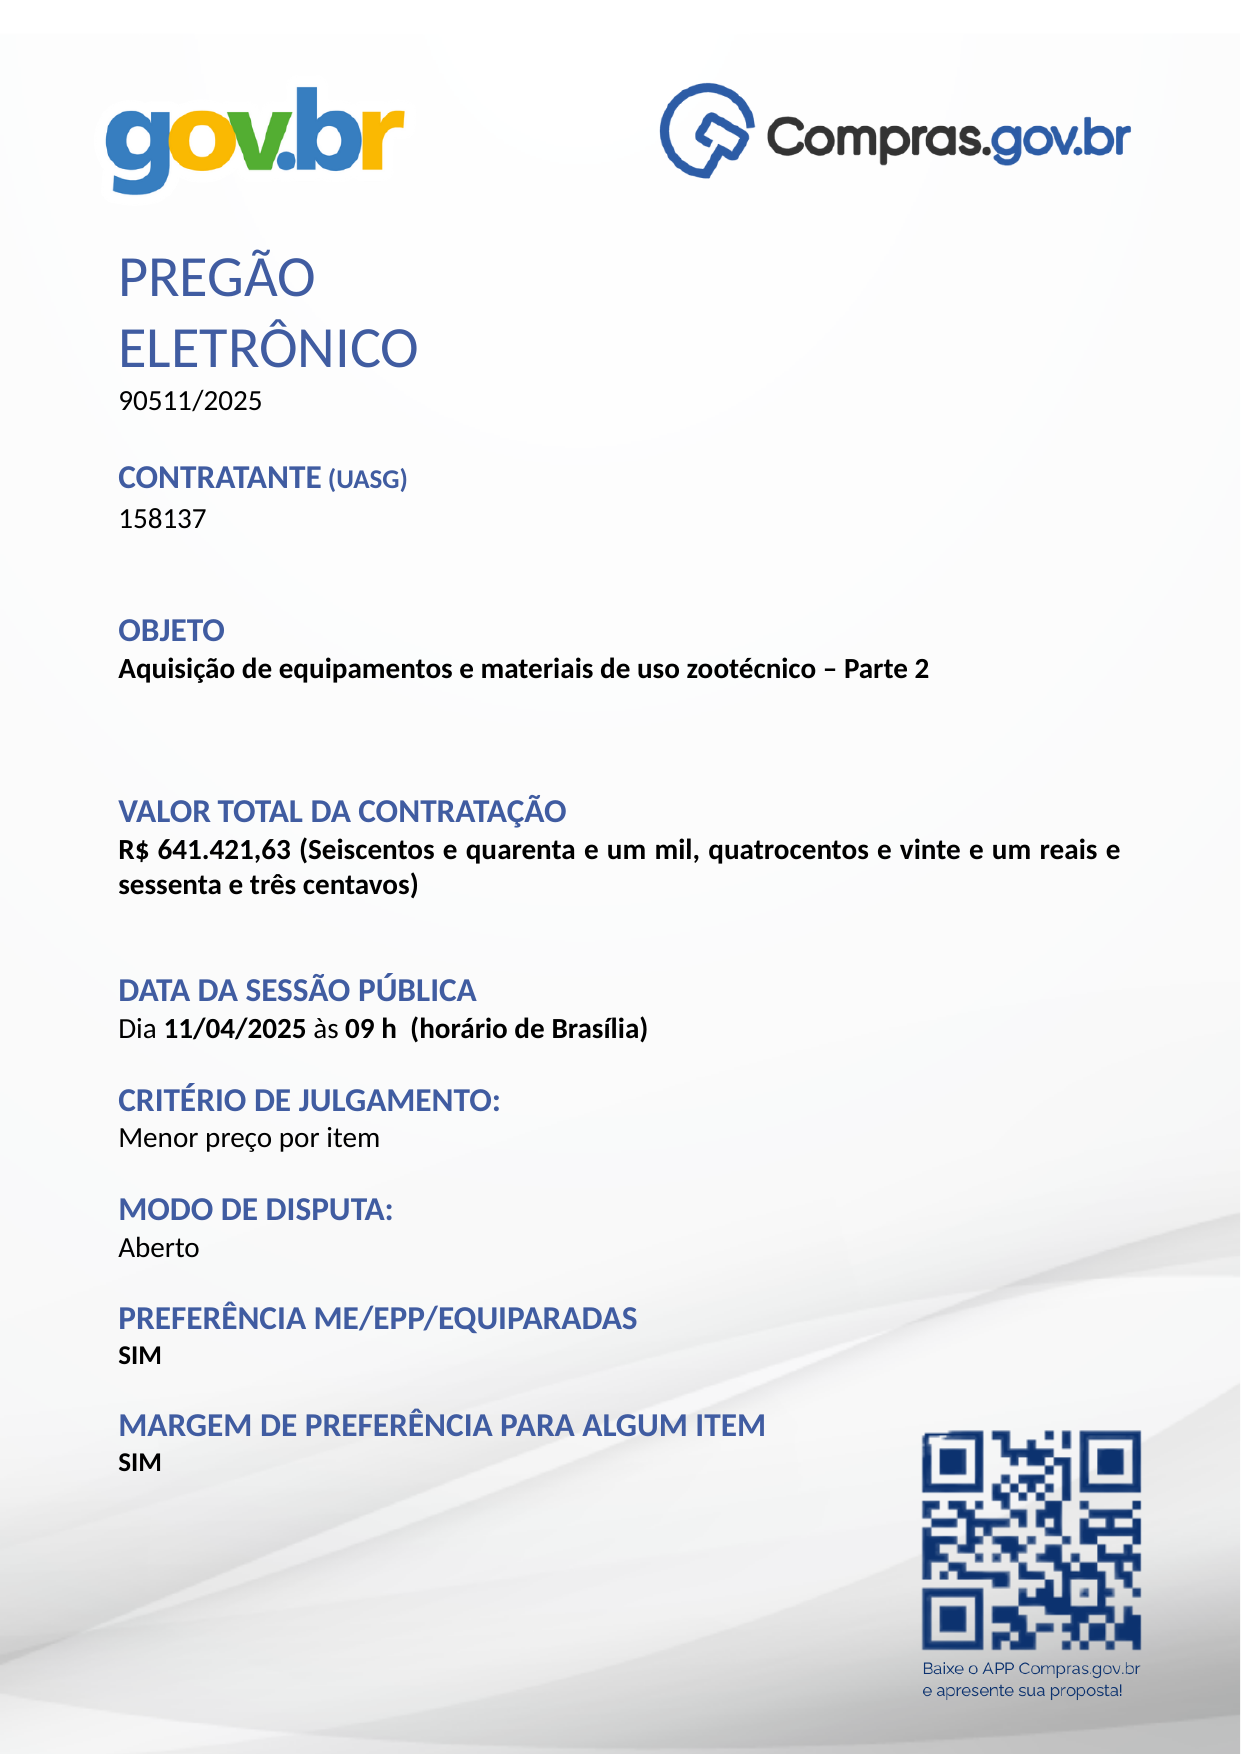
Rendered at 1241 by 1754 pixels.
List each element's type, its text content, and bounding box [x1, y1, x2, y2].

text MARGEM DE PREFERÊNCIA PARA ALGUM ITEM [118, 1404, 1122, 1445]
text 90511/2025 [118, 382, 1122, 417]
text Critério de Julgamento: [118, 1078, 1122, 1119]
text PREFERÊNCIA ME/EPP/EQUIPARADAS [118, 1297, 1122, 1338]
text SIM [118, 1338, 1122, 1371]
text Aquisição de equipamentos e materiais de uso zootécnico – Parte 2 [118, 650, 1122, 686]
text Dia 11/04/2025 às 09 h (horário de Brasília) [118, 1010, 1122, 1046]
text 158137 [118, 500, 1122, 536]
picture [0, 33, 1241, 1754]
text Modo de disputa: [118, 1188, 1122, 1229]
text SIM [118, 1445, 1122, 1478]
text PREGÃO [118, 239, 1122, 311]
text ELETRÔNICO [118, 311, 1122, 382]
text VALOR TOTAL DA CONTRATAÇÃO [118, 790, 1122, 831]
text CONTRATANTE (UASG) [118, 456, 1122, 497]
text DATA DA SESSÃO PÚBLICA [118, 969, 1122, 1010]
text Aberto [118, 1229, 1122, 1264]
text Menor preço por item [118, 1119, 1122, 1155]
text OBJETO [118, 609, 1122, 650]
text R$ 641.421,63 (Seiscentos e quarenta e um mil, quatrocentos e vinte e um reais e sessenta e três centavos) [118, 831, 1122, 902]
